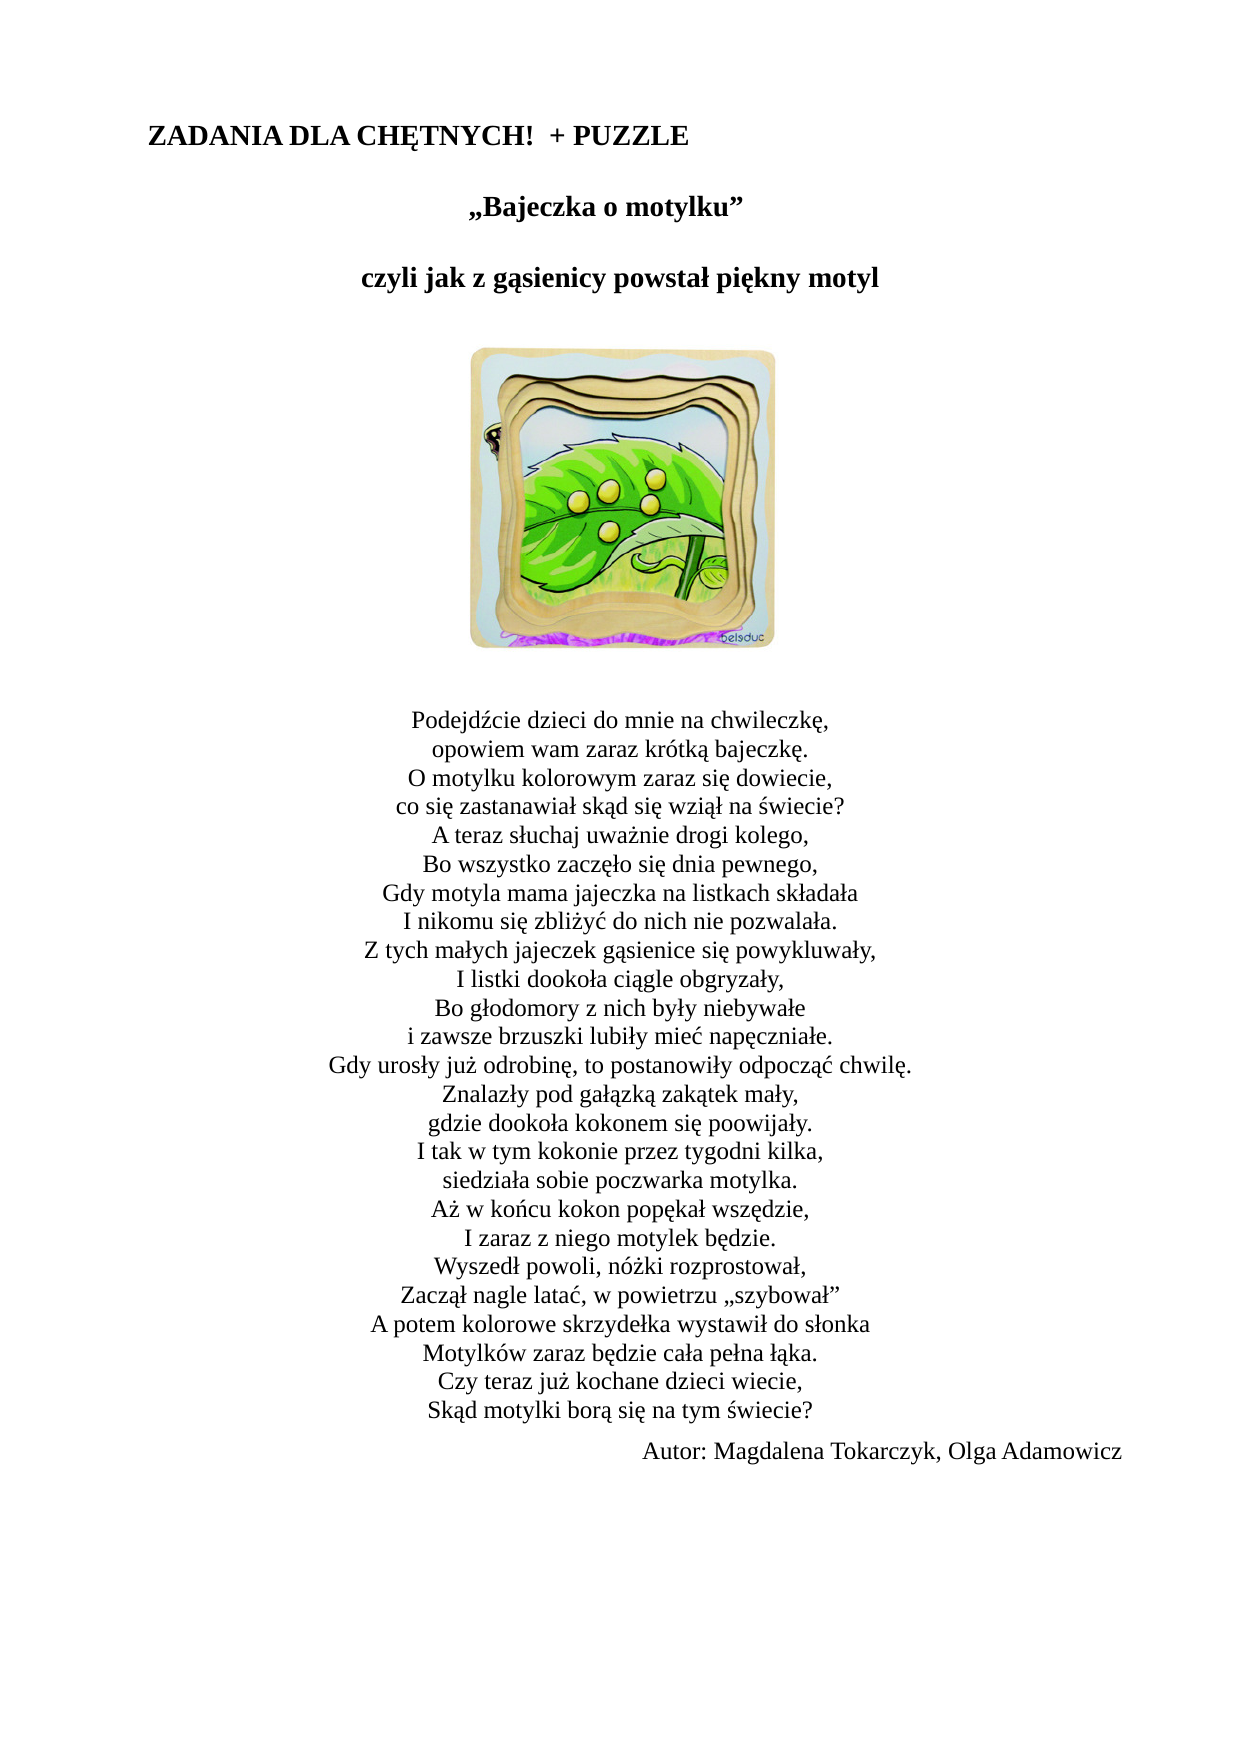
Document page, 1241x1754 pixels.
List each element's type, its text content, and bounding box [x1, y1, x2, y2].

text Autor: Magdalena Tokarczyk, Olga Adamowicz [118, 1436, 1122, 1465]
subtitle ZADANIA DLA CHĘTNYCH! + PUZZLE [118, 118, 1122, 152]
subtitle „Bajeczka o motylku” [118, 189, 1122, 223]
subtitle czyli jak z gąsienicy powstał piękny motyl [118, 260, 1122, 294]
text Podejdźcie dzieci do mnie na chwileczkę, opowiem wam zaraz krótką bajeczkę. O motylku kolorowym zaraz się dowiecie, co się zastanawiał skąd się wziął na świecie? A teraz słuchaj uważnie drogi kolego, Bo wszystko zaczęło się dnia pewnego, Gdy motyla mama jajeczka na listkach składała I nikomu się zbliżyć do nich nie pozwalała. Z tych małych jajeczek gąsienice się powykluwały, I listki dookoła ciągle obgryzały, Bo głodomory z nich były niebywałe i zawsze brzuszki lubiły mieć napęczniałe. Gdy urosły już odrobinę, to postanowiły odpocząć chwilę. Znalazły pod gałązką zakątek mały, gdzie dookoła kokonem się poowijały. I tak w tym kokonie przez tygodni kilka, siedziała sobie poczwarka motylka. Aż w końcu kokon popękał wszędzie, I zaraz z niego motylek będzie. Wyszedł powoli, nóżki rozprostował, Zaczął nagle latać, w powietrzu „szybował” A potem kolorowe skrzydełka wystawił do słonka Motylków zaraz będzie cała pełna łąka. Czy teraz już kochane dzieci wiecie, Skąd motylki borą się na tym świecie? [118, 306, 1122, 1424]
picture [407, 306, 834, 677]
